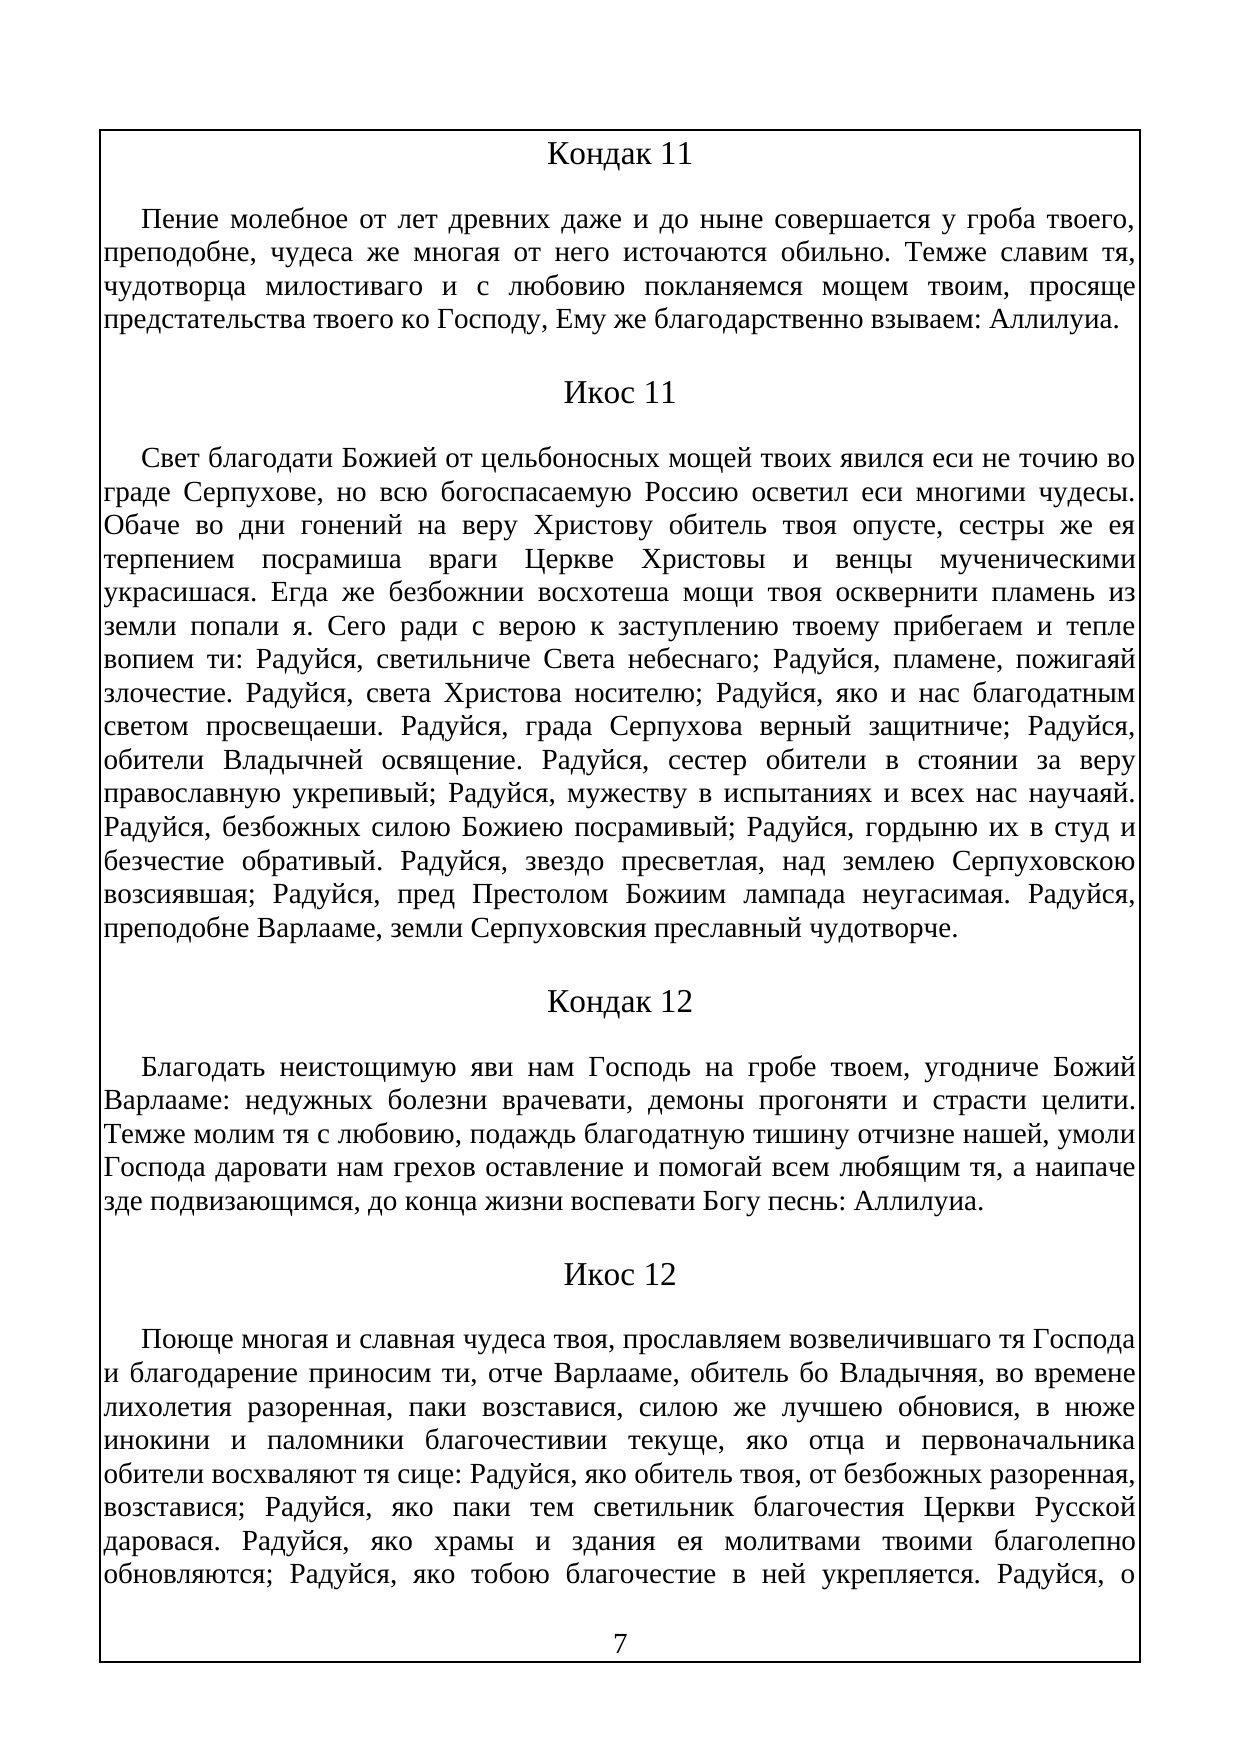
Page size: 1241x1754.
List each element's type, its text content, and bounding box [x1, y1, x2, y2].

text Свет благодати Божией от цельбоносных мощей твоих явился еси не точию во граде Серпухове, но всю богоспасаемую Россию осветил еси многими чудесы. Обаче во дни гонений на веру Христову обитель твоя опусте, сестры же ея терпением посрамиша враги Церкве Христовы и венцы мученическими украсишася. Егда же безбожнии восхотеша мощи твоя осквернити пламень из земли попали я. Сего ради с верою к заступлению твоему прибегаем и тепле вопием ти: Радуйся, светильниче Света небеснаго; Радуйся, пламене, пожигаяй злочестие. Радуйся, света Христова носителю; Радуйся, яко и нас благодатным светом просвещаеши. Радуйся, града Серпухова верный защитниче; Радуйся, обители Владычней освящение. Радуйся, сестер обители в стоянии за веру православную укрепивый; Радуйся, мужеству в испытаниях и всех нас научаяй. Радуйся, безбожных силою Божиею посрамивый; Радуйся, гордыню их в студ и безчестие обративый. Радуйся, звездо пресветлая, над землею Серпуховскою возсиявшая; Радуйся, пред Престолом Божиим лампада неугасимая. Радуйся, преподобне Варлааме, земли Серпуховския преславный чудотворче. [103, 440, 1137, 943]
text Поюще многая и славная чудеса твоя, прославляем возвеличившаго тя Господа и благодарение приносим ти, отче Варлааме, обитель бо Владычняя, во времене лихолетия разоренная, паки возставися, силою же лучшею обновися, в нюже инокини и паломники благочестивии текуще, яко отца и первоначальника обители восхваляют тя сице: Радуйся, яко обитель твоя, от безбожных разоренная, возставися; Радуйся, яко паки тем светильник благочестия Церкви Русской даровася. Радуйся, яко храмы и здания ея молитвами твоими благолепно обновляются; Радуйся, яко тобою благочестие в ней укрепляется. Радуйся, о [103, 1322, 1137, 1590]
text Благодать неистощимую яви нам Господь на гробе твоем, угодниче Божий Варлааме: недужных болезни врачевати, демоны прогоняти и страсти целити. Темже молим тя с любовию, подаждь благодатную тишину отчизне нашей, умоли Господа даровати нам грехов оставление и помогай всем любящим тя, а наипаче зде подвизающимся, до конца жизни воспевати Богу песнь: Аллилуиа. [103, 1049, 1137, 1216]
subtitle Икос 11 [103, 372, 1137, 411]
subtitle Кондак 12 [103, 981, 1137, 1019]
text Пение молебное от лет древних даже и до ныне совершается у гроба твоего, преподобне, чудеса же многая от него источаются обильно. Темже славим тя, чудотворца милостиваго и с любовию покланяемся мощем твоим, просяще предстательства твоего ко Господу, Ему же благодарственно взываем: Аллилуиа. [103, 201, 1137, 335]
subtitle Икос 12 [103, 1254, 1137, 1292]
subtitle Кондак 11 [103, 133, 1137, 171]
